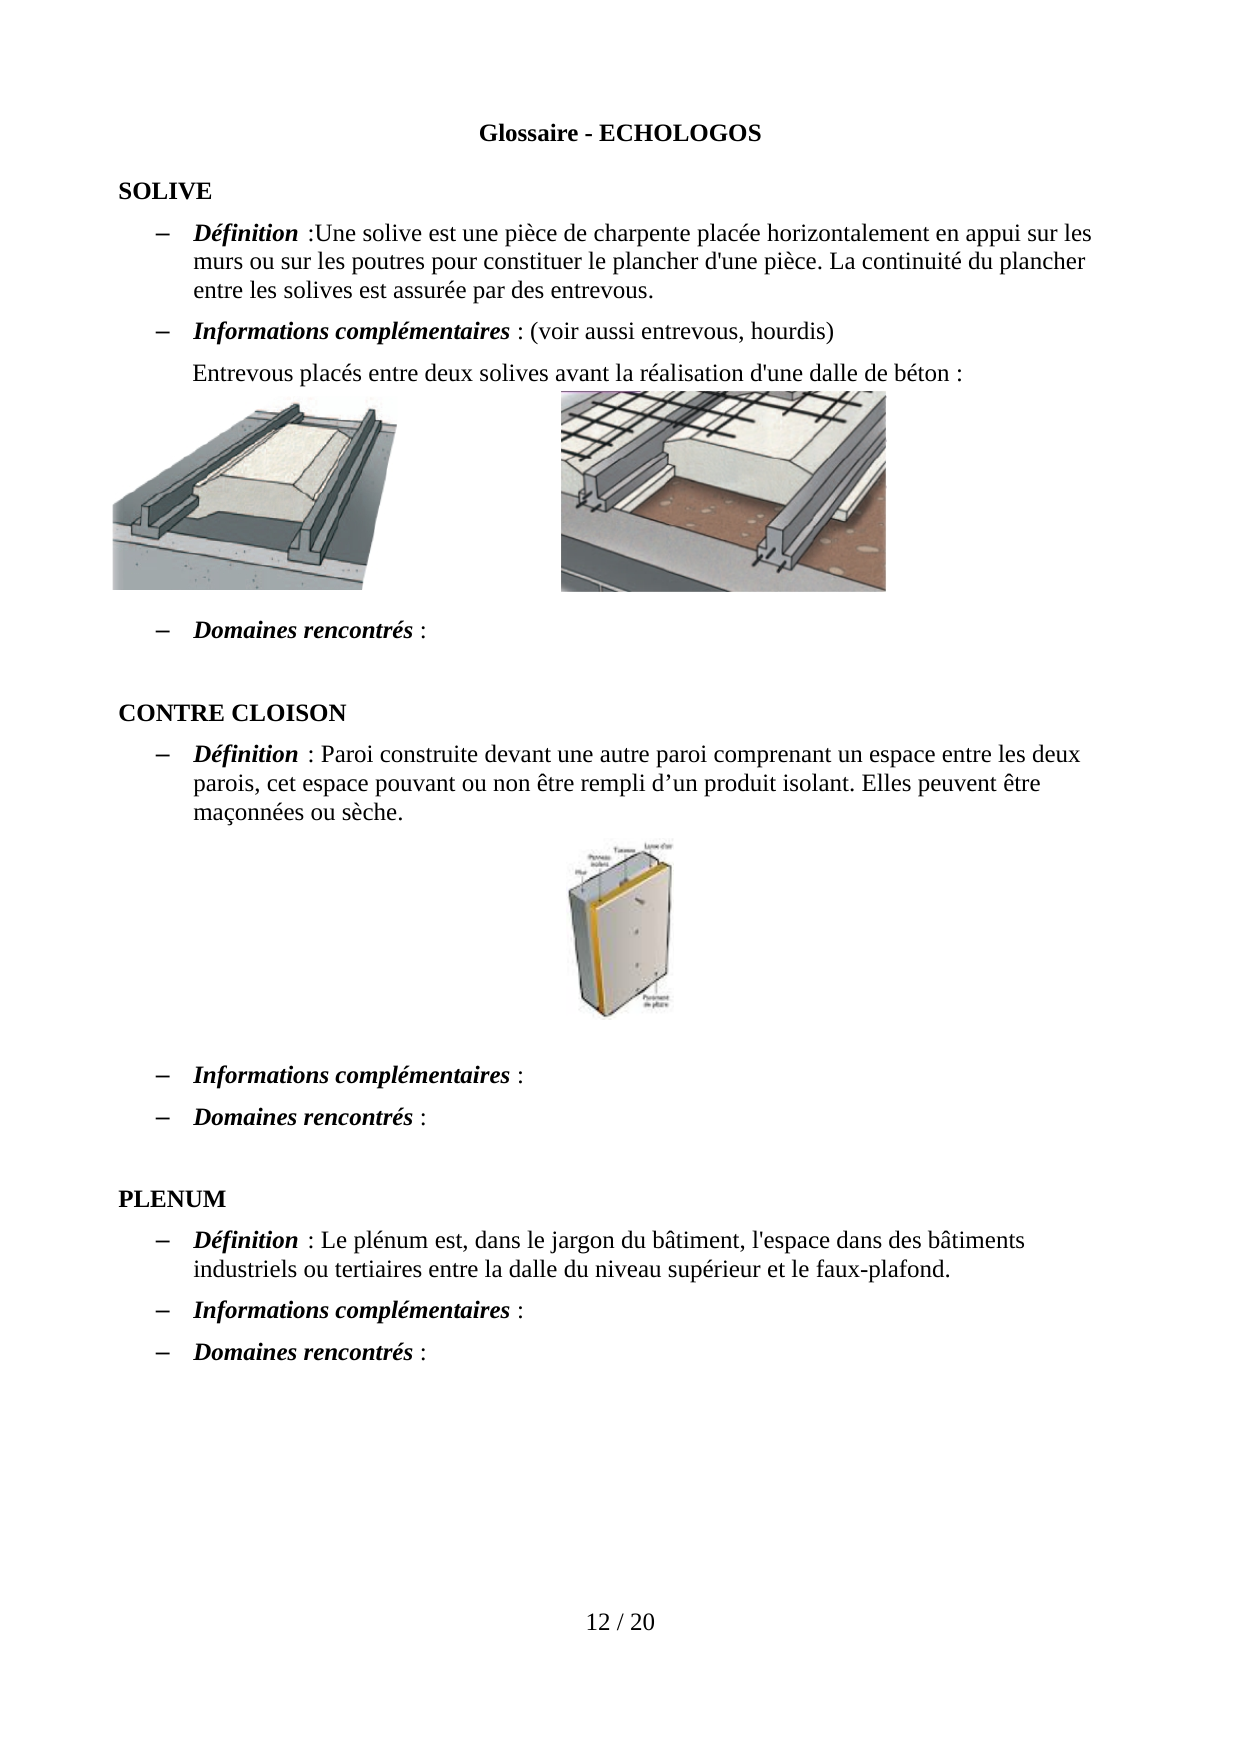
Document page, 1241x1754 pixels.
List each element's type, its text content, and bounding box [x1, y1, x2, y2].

text Entrevous placés entre deux solives avant la réalisation d'une dalle de béton : [118, 358, 1122, 386]
text SOLIVE [118, 176, 1122, 205]
list Domaines rencontrés : [156, 1102, 1122, 1131]
list Domaines rencontrés : [156, 1337, 1122, 1366]
picture [112, 396, 398, 590]
text CONTRE CLOISON [118, 698, 1122, 727]
list Informations complémentaires : [156, 1296, 1122, 1324]
picture [566, 838, 674, 1020]
list Définition : Paroi construite devant une autre paroi comprenant un espace entre les deux parois, cet espace pouvant ou non être rempli d’un produit isolant. Elles peuvent être maçonnées ou sèche. [156, 739, 1122, 826]
list Définition :Une solive est une pièce de charpente placée horizontalement en appui sur les murs ou sur les poutres pour constituer le plancher d'une pièce. La continuité du plancher entre les solives est assurée par des entrevous. [156, 218, 1122, 304]
list Domaines rencontrés : [156, 616, 1122, 644]
list Informations complémentaires : (voir aussi entrevous, hourdis) [156, 316, 1122, 345]
list Définition : Le plénum est, dans le jargon du bâtiment, l'espace dans des bâtiments industriels ou tertiaires entre la dalle du niveau supérieur et le faux-plafond. [156, 1226, 1122, 1283]
picture [560, 389, 888, 594]
text PLENUM [118, 1184, 1122, 1213]
list Informations complémentaires : [156, 1061, 1122, 1089]
